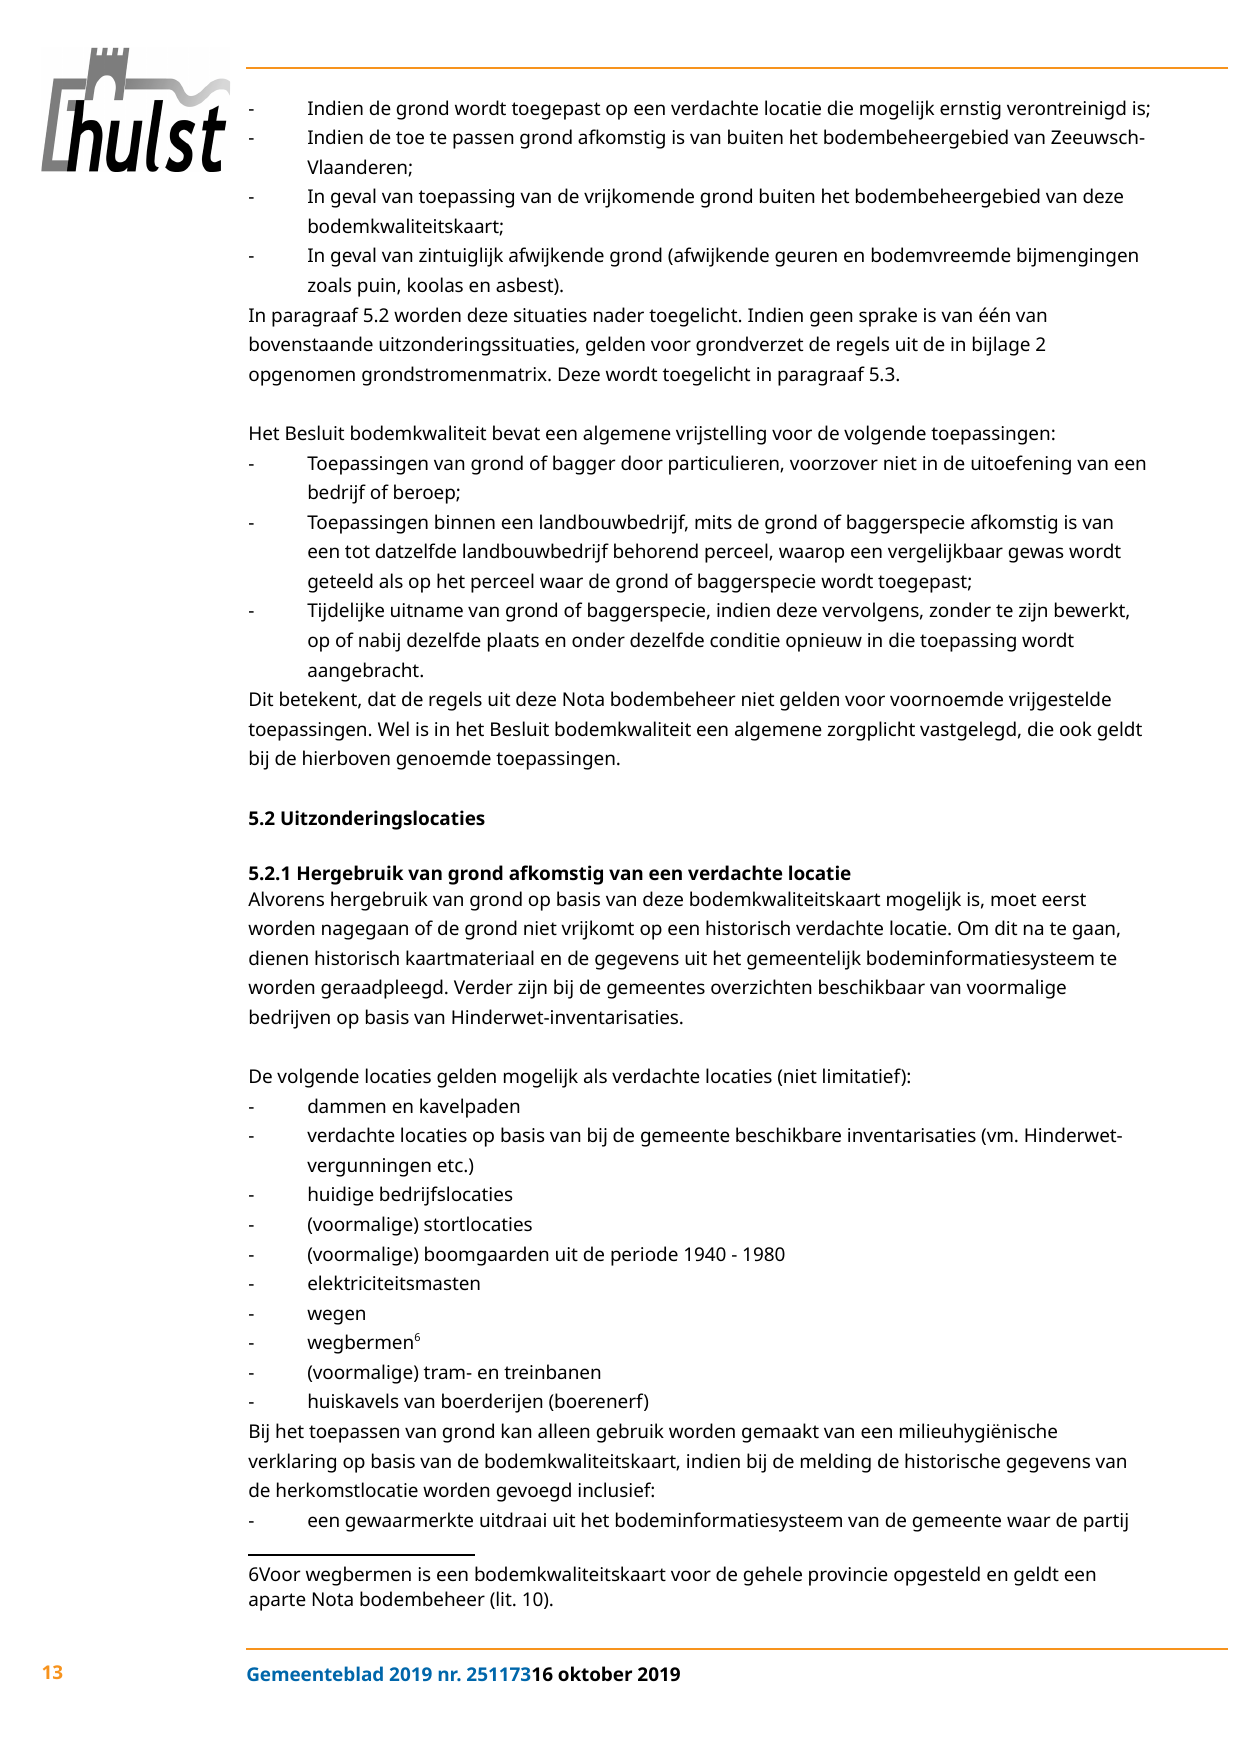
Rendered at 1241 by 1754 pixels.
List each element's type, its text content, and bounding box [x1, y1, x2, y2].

text Bij het toepassen van grond kan alleen gebruik worden gemaakt van een milieuhygiënische verklaring op basis van de bodemkwaliteitskaart, indien bij de melding de historische gegevens van de herkomstlocatie worden gevoegd inclusief: [248, 1418, 1152, 1503]
list huidige bedrijfslocaties [248, 1182, 1152, 1207]
list dammen en kavelpaden [248, 1093, 1152, 1119]
list In geval van toepassing van de vrijkomende grond buiten het bodembeheergebied van deze bodemkwaliteitskaart; [248, 183, 1152, 239]
list Toepassingen binnen een landbouwbedrijf, mits de grond of baggerspecie afkomstig is van een tot datzelfde landbouwbedrijf behorend perceel, waarop een vergelijkbaar gewas wordt geteeld als op het perceel waar de grond of baggerspecie wordt toegepast; [248, 509, 1152, 594]
list Toepassingen van grond of bagger door particulieren, voorzover niet in de uitoefening van een bedrijf of beroep; [248, 450, 1152, 505]
list een gewaarmerkte uitdraai uit het bodeminformatiesysteem van de gemeente waar de partij [248, 1507, 1152, 1533]
list wegen [248, 1300, 1152, 1326]
list Voor wegbermen is een bodemkwaliteitskaart voor de gehele provincie opgesteld en geldt een aparte Nota bodembeheer (lit. 10). [248, 1561, 1152, 1612]
text Het Besluit bodemkwaliteit bevat een algemene vrijstelling voor de volgende toepassingen: [248, 420, 1152, 446]
list Indien de toe te passen grond afkomstig is van buiten het bodembeheergebied van Zeeuwsch-Vlaanderen; [248, 124, 1152, 180]
picture [41, 47, 231, 172]
text 5.2 Uitzonderingslocaties [248, 805, 1152, 831]
list huiskavels van boerderijen (boerenerf) [248, 1389, 1152, 1414]
text De volgende locaties gelden mogelijk als verdachte locaties (niet limitatief): [248, 1063, 1152, 1089]
list Tijdelijke uitname van grond of baggerspecie, indien deze vervolgens, zonder te zijn bewerkt, op of nabij dezelfde plaats en onder dezelfde conditie opnieuw in die toepassing wordt aangebracht. [248, 598, 1152, 683]
list (voormalige) tram- en treinbanen [248, 1359, 1152, 1385]
text Alvorens hergebruik van grond op basis van deze bodemkwaliteitskaart mogelijk is, moet eerst worden nagegaan of de grond niet vrijkomt op een historisch verdachte locatie. Om dit na te gaan, dienen historisch kaartmateriaal en de gegevens uit het gemeentelijk bodeminformatiesysteem te worden geraadpleegd. Verder zijn bij de gemeentes overzichten beschikbaar van voormalige bedrijven op basis van Hinderwet-inventarisaties. [248, 886, 1152, 1030]
text 5.2.1 Hergebruik van grond afkomstig van een verdachte locatie [248, 860, 1152, 886]
list verdachte locaties op basis van bij de gemeente beschikbare inventarisaties (vm. Hinderwet-vergunningen etc.) [248, 1122, 1152, 1178]
list (voormalige) boomgaarden uit de periode 1940 - 1980 [248, 1241, 1152, 1267]
list elektriciteitsmasten [248, 1270, 1152, 1296]
list (voormalige) stortlocaties [248, 1211, 1152, 1237]
list Indien de grond wordt toegepast op een verdachte locatie die mogelijk ernstig verontreinigd is; [248, 95, 1152, 121]
list In geval van zintuiglijk afwijkende grond (afwijkende geuren en bodemvreemde bijmengingen zoals puin, koolas en asbest). [248, 243, 1152, 298]
text Dit betekent, dat de regels uit deze Nota bodembeheer niet gelden voor voornoemde vrijgestelde toepassingen. Wel is in het Besluit bodemkwaliteit een algemene zorgplicht vastgelegd, die ook geldt bij de hierboven genoemde toepassingen. [248, 686, 1152, 771]
text In paragraaf 5.2 worden deze situaties nader toegelicht. Indien geen sprake is van één van bovenstaande uitzonderingssituaties, gelden voor grondverzet de regels uit de in bijlage 2 opgenomen grondstromenmatrix. Deze wordt toegelicht in paragraaf 5.3. [248, 302, 1152, 387]
list wegbermen [248, 1329, 1152, 1355]
